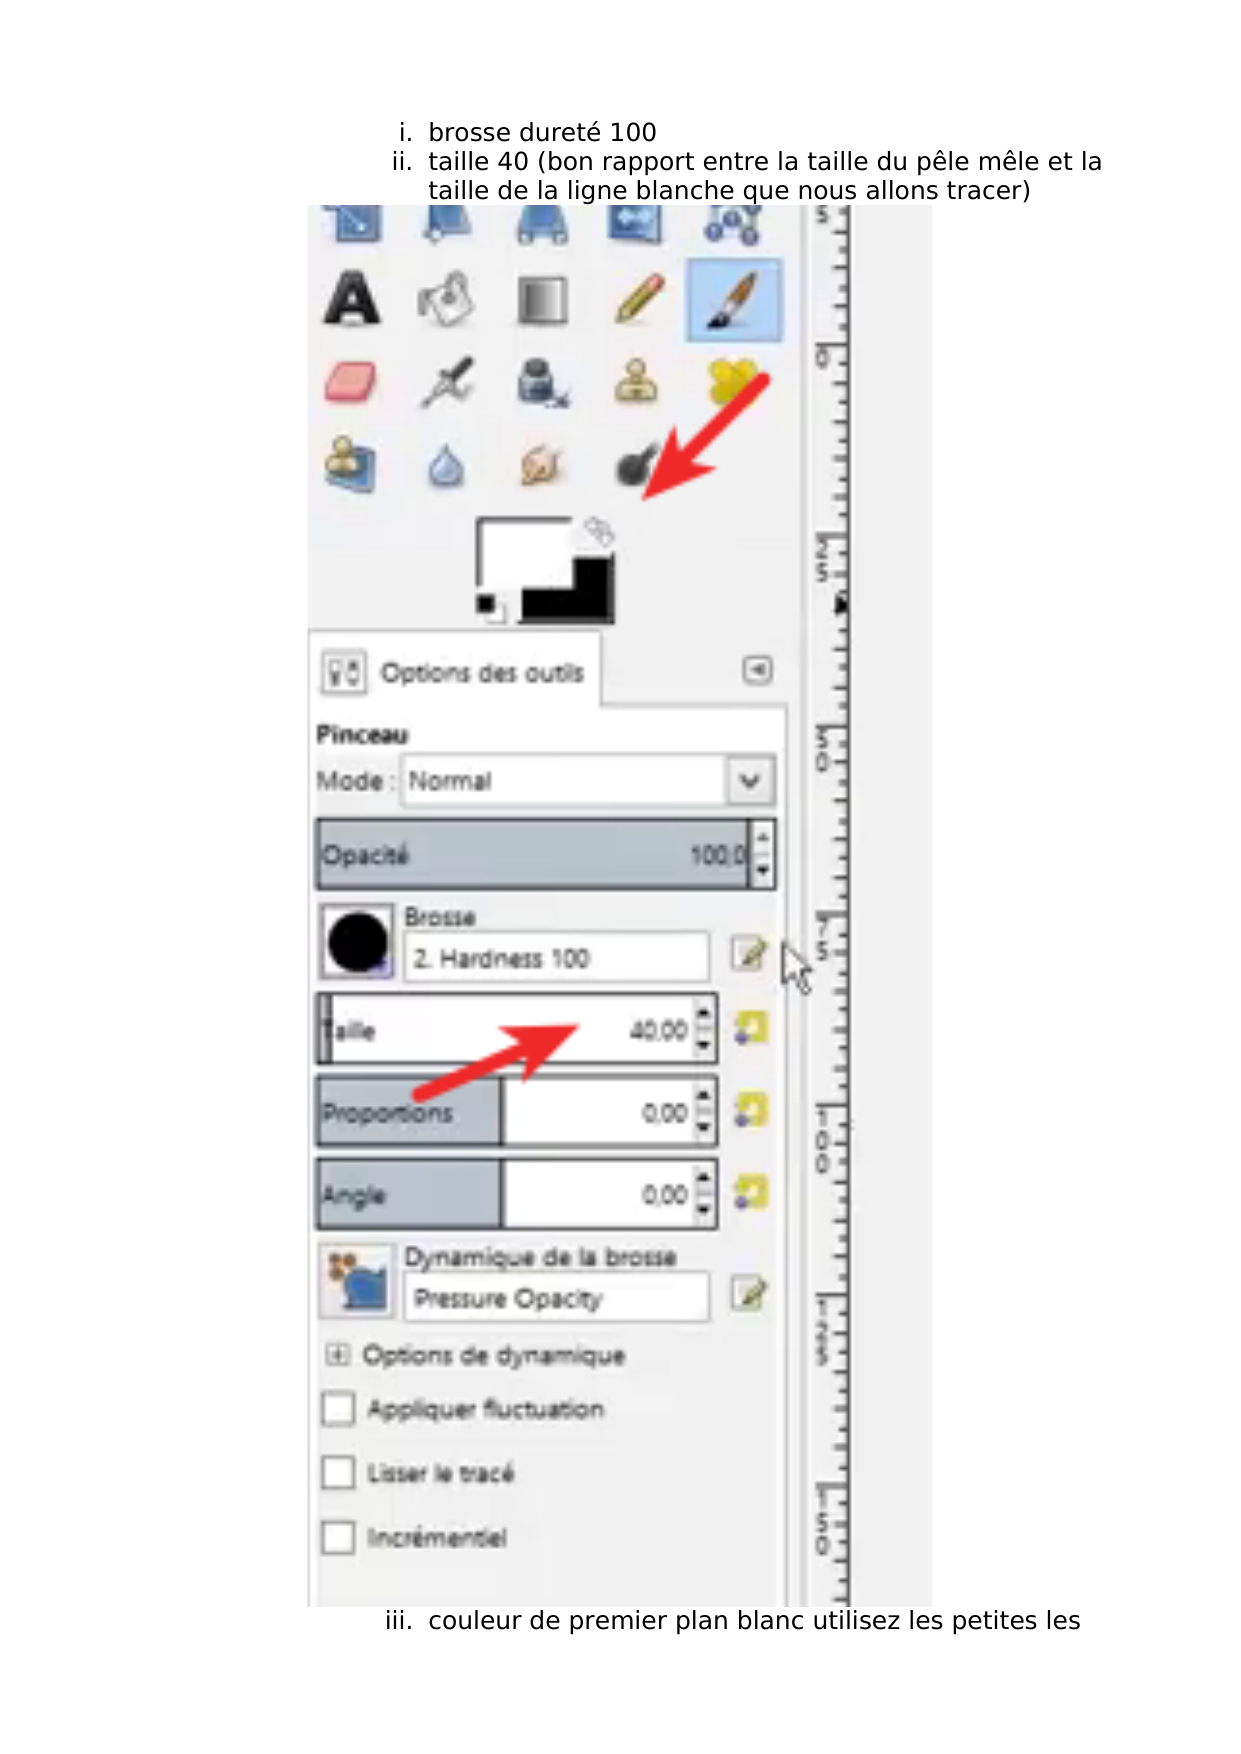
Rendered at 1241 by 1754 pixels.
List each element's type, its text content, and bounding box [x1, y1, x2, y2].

picture [307, 205, 933, 1607]
list taille 40 (bon rapport entre la taille du pêle mêle et la taille de la ligne blanche que nous allons tracer) [413, 147, 1122, 206]
list couleur de premier plan blanc utilisez les petites les [413, 206, 1122, 1635]
list brosse dureté 100 [413, 118, 1122, 147]
